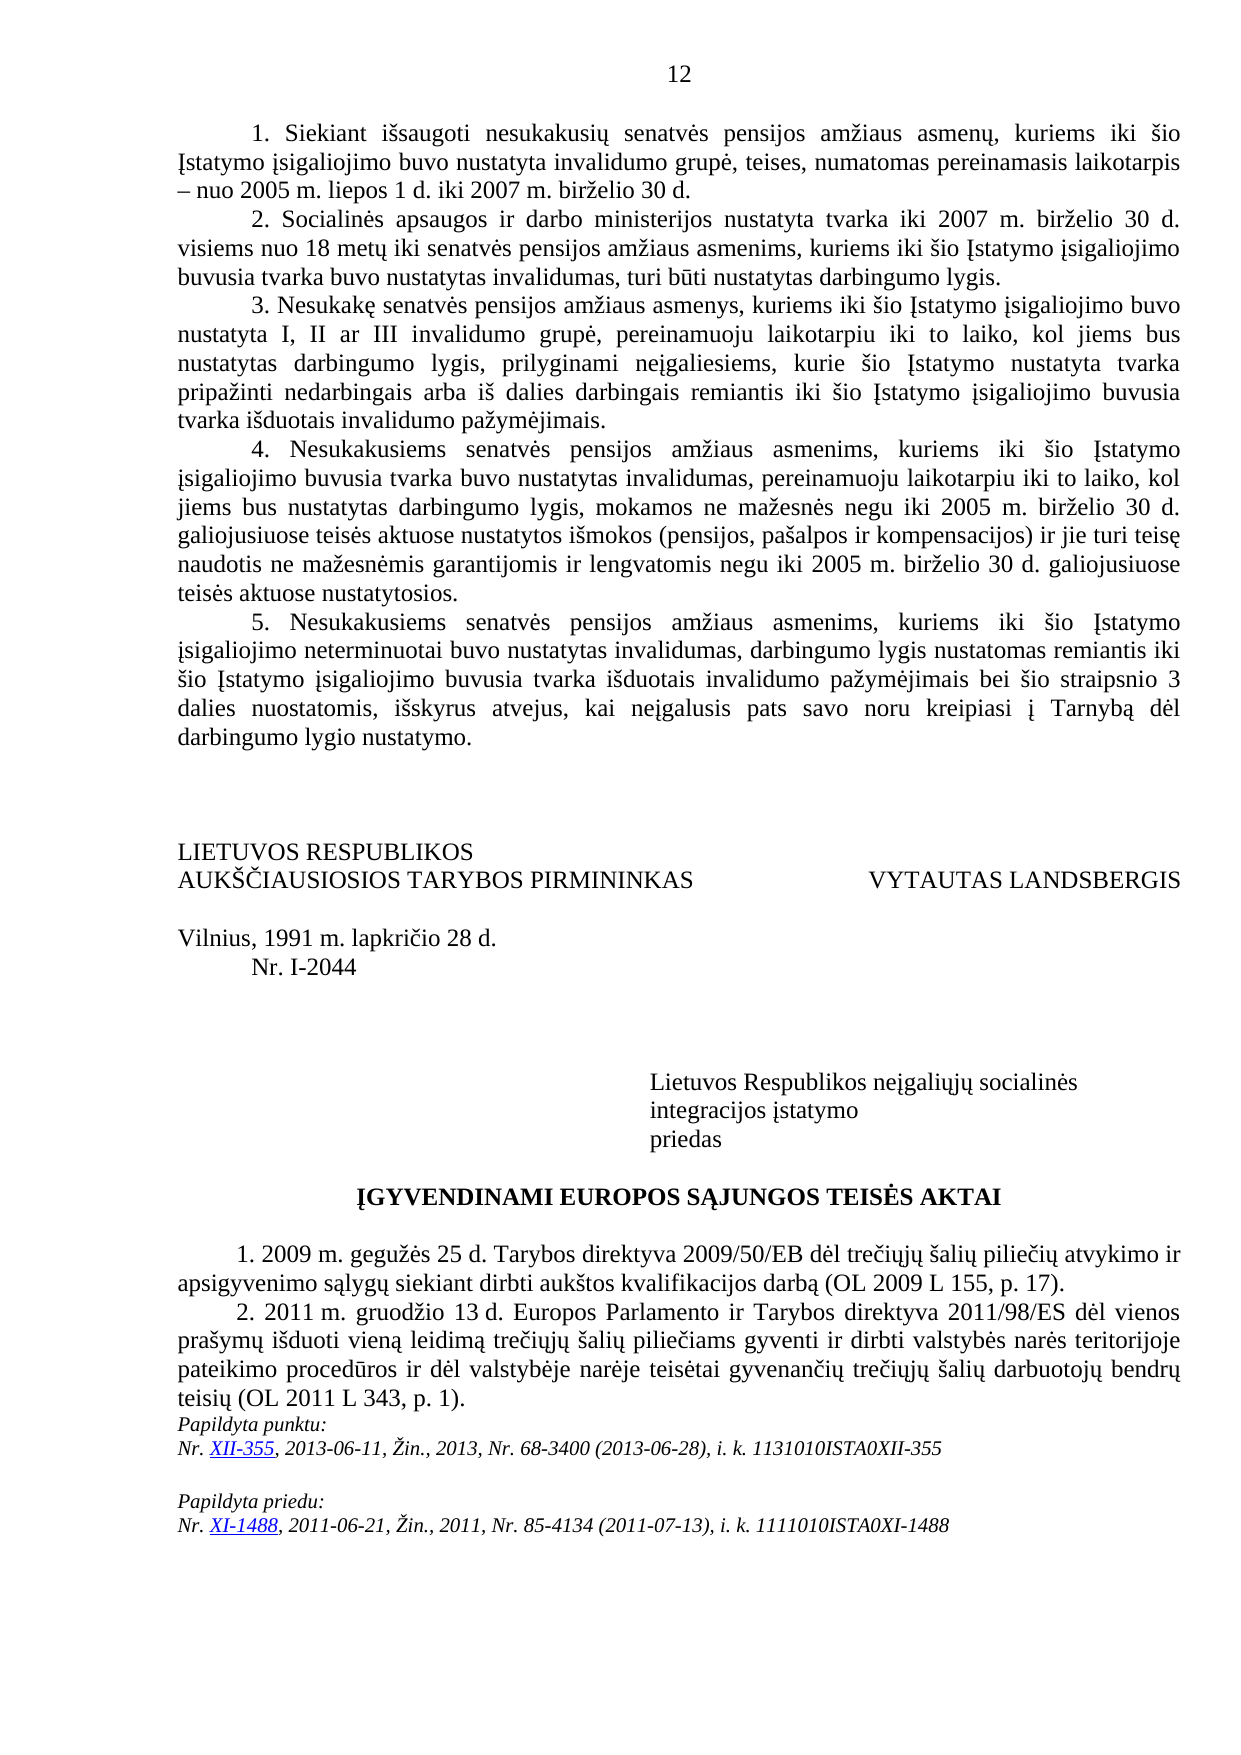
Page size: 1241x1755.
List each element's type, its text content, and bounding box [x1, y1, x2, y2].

text ĮGYVENDINAMI EUROPOS SĄJUNGOS TEISĖS AKTAI [177, 1182, 1181, 1211]
text LIETUVOS RESPUBLIKOS [177, 837, 1181, 866]
text Papildyta punktu: [177, 1412, 1181, 1436]
text 2. Socialinės apsaugos ir darbo ministerijos nustatyta tvarka iki 2007 m. birželio 30 d. visiems nuo 18 metų iki senatvės pensijos amžiaus asmenims, kuriems iki šio Įstatymo įsigaliojimo buvusia tvarka buvo nustatytas invalidumas, turi būti nustatytas darbingumo lygis. [177, 204, 1181, 291]
text 2. 2011 m. gruodžio 13 d. Europos Parlamento ir Tarybos direktyva 2011/98/ES dėl vienos prašymų išduoti vieną leidimą trečiųjų šalių piliečiams gyventi ir dirbti valstybės narės teritorijoje pateikimo procedūros ir dėl valstybėje narėje teisėtai gyvenančių trečiųjų šalių darbuotojų bendrų teisių (OL 2011 L 343, p. 1). [177, 1297, 1181, 1412]
text 1. 2009 m. gegužės 25 d. Tarybos direktyva 2009/50/EB dėl trečiųjų šalių piliečių atvykimo ir apsigyvenimo sąlygų siekiant dirbti aukštos kvalifikacijos darbą (OL 2009 L 155, p. 17). [177, 1239, 1181, 1297]
text Nr. I-2044 [177, 952, 1181, 981]
text Vilnius, 1991 m. lapkričio 28 d. [177, 923, 1181, 952]
text 4. Nesukakusiems senatvės pensijos amžiaus asmenims, kuriems iki šio Įstatymo įsigaliojimo buvusia tvarka buvo nustatytas invalidumas, pereinamuoju laikotarpiu iki to laiko, kol jiems bus nustatytas darbingumo lygis, mokamos ne mažesnės negu iki 2005 m. birželio 30 d. galiojusiuose teisės aktuose nustatytos išmokos (pensijos, pašalpos ir kompensacijos) ir jie turi teisę naudotis ne mažesnėmis garantijomis ir lengvatomis negu iki 2005 m. birželio 30 d. galiojusiuose teisės aktuose nustatytosios. [177, 434, 1181, 607]
text priedas [649, 1124, 1181, 1153]
text AUKŠČIAUSIOSIOS TARYBOS PIRMININKAS VYTAUTAS LANDSBERGIS [177, 866, 1181, 894]
text 1. Siekiant išsaugoti nesukakusių senatvės pensijos amžiaus asmenų, kuriems iki šio Įstatymo įsigaliojimo buvo nustatyta invalidumo grupė, teises, numatomas pereinamasis laikotarpis – nuo 2005 m. liepos 1 d. iki 2007 m. birželio 30 d. [177, 118, 1181, 204]
text Lietuvos Respublikos neįgaliųjų socialinės integracijos įstatymo [649, 1067, 1181, 1124]
text Papildyta priedu: [177, 1489, 1181, 1513]
text Nr. XI-1488, 2011-06-21, Žin., 2011, Nr. 85-4134 (2011-07-13), i. k. 1111010ISTA0XI-1488 [177, 1513, 1181, 1537]
text 3. Nesukakę senatvės pensijos amžiaus asmenys, kuriems iki šio Įstatymo įsigaliojimo buvo nustatyta I, II ar III invalidumo grupė, pereinamuoju laikotarpiu iki to laiko, kol jiems bus nustatytas darbingumo lygis, prilyginami neįgaliesiems, kurie šio Įstatymo nustatyta tvarka pripažinti nedarbingais arba iš dalies darbingais remiantis iki šio Įstatymo įsigaliojimo buvusia tvarka išduotais invalidumo pažymėjimais. [177, 291, 1181, 434]
text Nr. XII-355, 2013-06-11, Žin., 2013, Nr. 68-3400 (2013-06-28), i. k. 1131010ISTA0XII-355 [177, 1436, 1181, 1460]
text 5. Nesukakusiems senatvės pensijos amžiaus asmenims, kuriems iki šio Įstatymo įsigaliojimo neterminuotai buvo nustatytas invalidumas, darbingumo lygis nustatomas remiantis iki šio Įstatymo įsigaliojimo buvusia tvarka išduotais invalidumo pažymėjimais bei šio straipsnio 3 dalies nuostatomis, išskyrus atvejus, kai neįgalusis pats savo noru kreipiasi į Tarnybą dėl darbingumo lygio nustatymo. [177, 607, 1181, 751]
